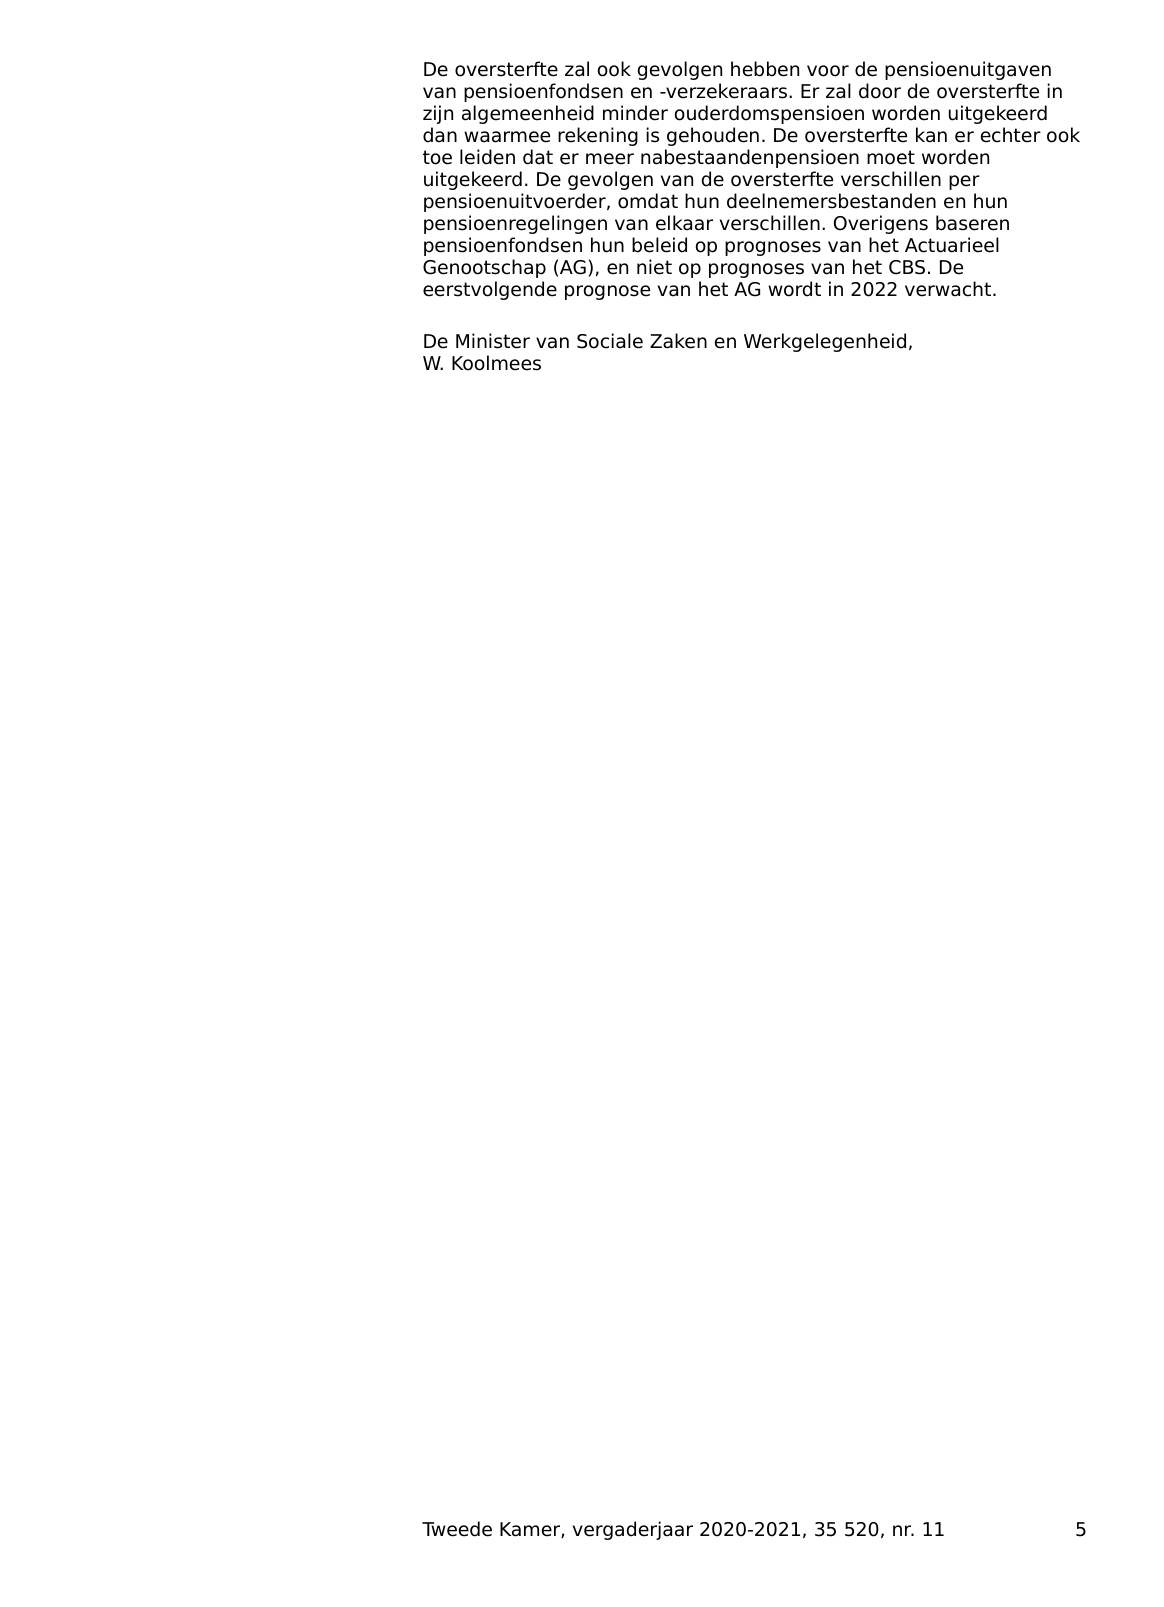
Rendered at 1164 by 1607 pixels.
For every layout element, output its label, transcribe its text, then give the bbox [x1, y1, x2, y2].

text De Minister van Sociale Zaken en Werkgelegenheid, W. Koolmees [422, 331, 1087, 375]
text De oversterfte zal ook gevolgen hebben voor de pensioenuitgaven van pensioenfondsen en -verzekeraars. Er zal door de oversterfte in zijn algemeenheid minder ouderdomspensioen worden uitgekeerd dan waarmee rekening is gehouden. De oversterfte kan er echter ook toe leiden dat er meer nabestaandenpensioen moet worden uitgekeerd. De gevolgen van de oversterfte verschillen per pensioenuitvoerder, omdat hun deelnemersbestanden en hun pensioenregelingen van elkaar verschillen. Overigens baseren pensioenfondsen hun beleid op prognoses van het Actuarieel Genootschap (AG), en niet op prognoses van het CBS. De eerstvolgende prognose van het AG wordt in 2022 verwacht. [422, 59, 1087, 301]
